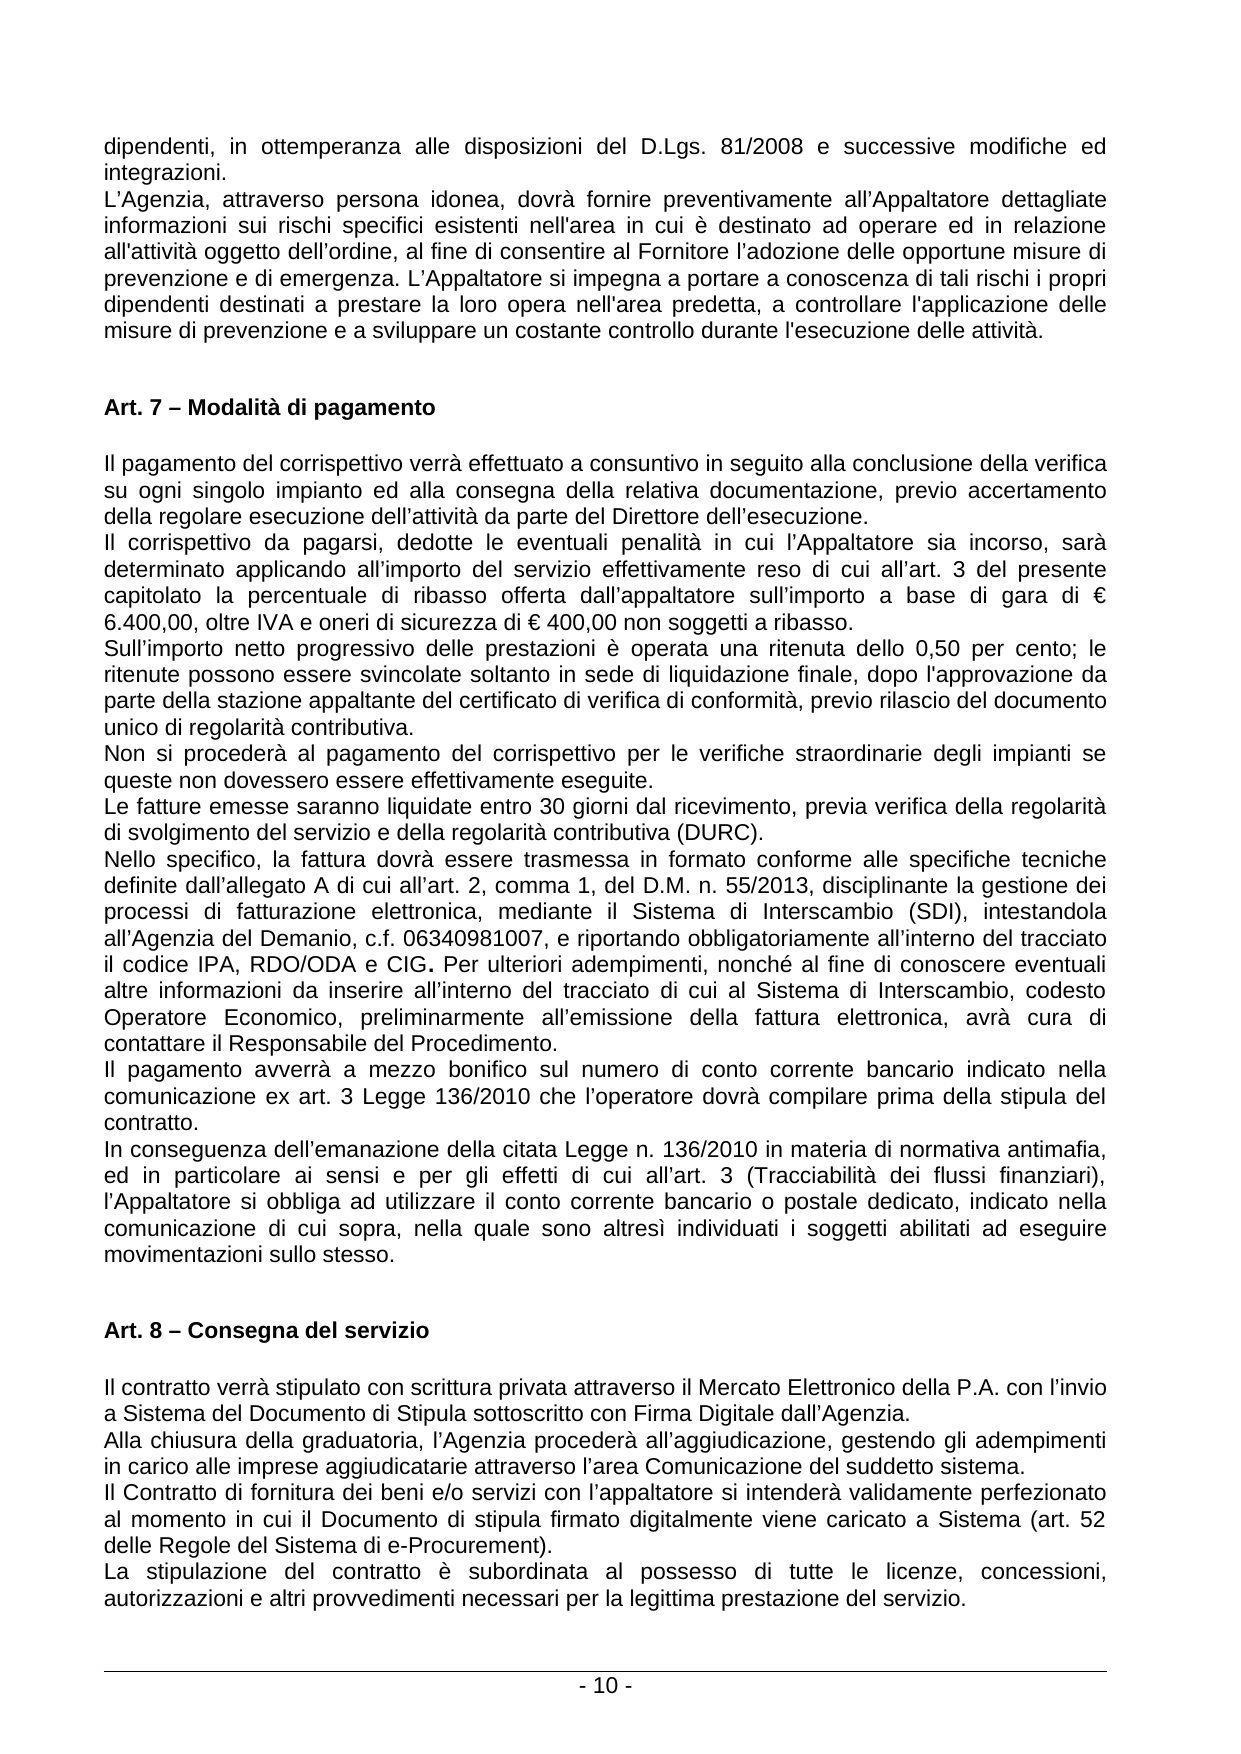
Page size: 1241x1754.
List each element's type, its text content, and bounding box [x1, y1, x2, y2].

text Sull’importo netto progressivo delle prestazioni è operata una ritenuta dello 0,50 per cento; le ritenute possono essere svincolate soltanto in sede di liquidazione finale, dopo l'approvazione da parte della stazione appaltante del certificato di verifica di conformità, previo rilascio del documento unico di regolarità contributiva. [103, 635, 1107, 740]
text La stipulazione del contratto è subordinata al possesso di tutte le licenze, concessioni, autorizzazioni e altri provvedimenti necessari per la legittima prestazione del servizio. [103, 1558, 1107, 1611]
text Alla chiusura della graduatoria, l’Agenzia procederà all’aggiudicazione, gestendo gli adempimenti in carico alle imprese aggiudicatarie attraverso l’area Comunicazione del suddetto sistema. [103, 1427, 1107, 1479]
text dipendenti, in ottemperanza alle disposizioni del D.Lgs. 81/2008 e successive modifiche ed integrazioni. [103, 133, 1107, 186]
text Il contratto verrà stipulato con scrittura privata attraverso il Mercato Elettronico della P.A. con l’invio a Sistema del Documento di Stipula sottoscritto con Firma Digitale dall’Agenzia. [103, 1374, 1107, 1427]
subtitle Art. 7 – Modalità di pagamento [103, 394, 1107, 420]
text Nello specifico, la fattura dovrà essere trasmessa in formato conforme alle specifiche tecniche definite dall’allegato A di cui all’art. 2, comma 1, del D.M. n. 55/2013, disciplinante la gestione dei processi di fatturazione elettronica, mediante il Sistema di Interscambio (SDI), intestandola all’Agenzia del Demanio, c.f. 06340981007, e riportando obbligatoriamente all’interno del tracciato il codice IPA, RDO/ODA e CIG. Per ulteriori adempimenti, nonché al fine di conoscere eventuali altre informazioni da inserire all’interno del tracciato di cui al Sistema di Interscambio, codesto Operatore Economico, preliminarmente all’emissione della fattura elettronica, avrà cura di contattare il Responsabile del Procedimento. [103, 846, 1107, 1056]
text Le fatture emesse saranno liquidate entro 30 giorni dal ricevimento, previa verifica della regolarità di svolgimento del servizio e della regolarità contributiva (DURC). [103, 793, 1107, 846]
text Il pagamento del corrispettivo verrà effettuato a consuntivo in seguito alla conclusione della verifica su ogni singolo impianto ed alla consegna della relativa documentazione, previo accertamento della regolare esecuzione dell’attività da parte del Direttore dell’esecuzione. [103, 450, 1107, 529]
text Il Contratto di fornitura dei beni e/o servizi con l’appaltatore si intenderà validamente perfezionato al momento in cui il Documento di stipula firmato digitalmente viene caricato a Sistema (art. 52 delle Regole del Sistema di e-Procurement). [103, 1479, 1107, 1558]
text Il corrispettivo da pagarsi, dedotte le eventuali penalità in cui l’Appaltatore sia incorso, sarà determinato applicando all’importo del servizio effettivamente reso di cui all’art. 3 del presente capitolato la percentuale di ribasso offerta dall’appaltatore sull’importo a base di gara di € 6.400,00, oltre IVA e oneri di sicurezza di € 400,00 non soggetti a ribasso. [103, 529, 1107, 635]
text L’Agenzia, attraverso persona idonea, dovrà fornire preventivamente all’Appaltatore dettagliate informazioni sui rischi specifici esistenti nell'area in cui è destinato ad operare ed in relazione all'attività oggetto dell’ordine, al fine di consentire al Fornitore l’adozione delle opportune misure di prevenzione e di emergenza. L’Appaltatore si impegna a portare a conoscenza di tali rischi i propri dipendenti destinati a prestare la loro opera nell'area predetta, a controllare l'applicazione delle misure di prevenzione e a sviluppare un costante controllo durante l'esecuzione delle attività. [103, 186, 1107, 344]
text In conseguenza dell’emanazione della citata Legge n. 136/2010 in materia di normativa antimafia, ed in particolare ai sensi e per gli effetti di cui all’art. 3 (Tracciabilità dei flussi finanziari), l’Appaltatore si obbliga ad utilizzare il conto corrente bancario o postale dedicato, indicato nella comunicazione di cui sopra, nella quale sono altresì individuati i soggetti abilitati ad eseguire movimentazioni sullo stesso. [103, 1136, 1107, 1267]
text Non si procederà al pagamento del corrispettivo per le verifiche straordinarie degli impianti se queste non dovessero essere effettivamente eseguite. [103, 740, 1107, 793]
subtitle Art. 8 – Consegna del servizio [103, 1317, 1107, 1344]
text Il pagamento avverrà a mezzo bonifico sul numero di conto corrente bancario indicato nella comunicazione ex art. 3 Legge 136/2010 che l’operatore dovrà compilare prima della stipula del contratto. [103, 1056, 1107, 1136]
